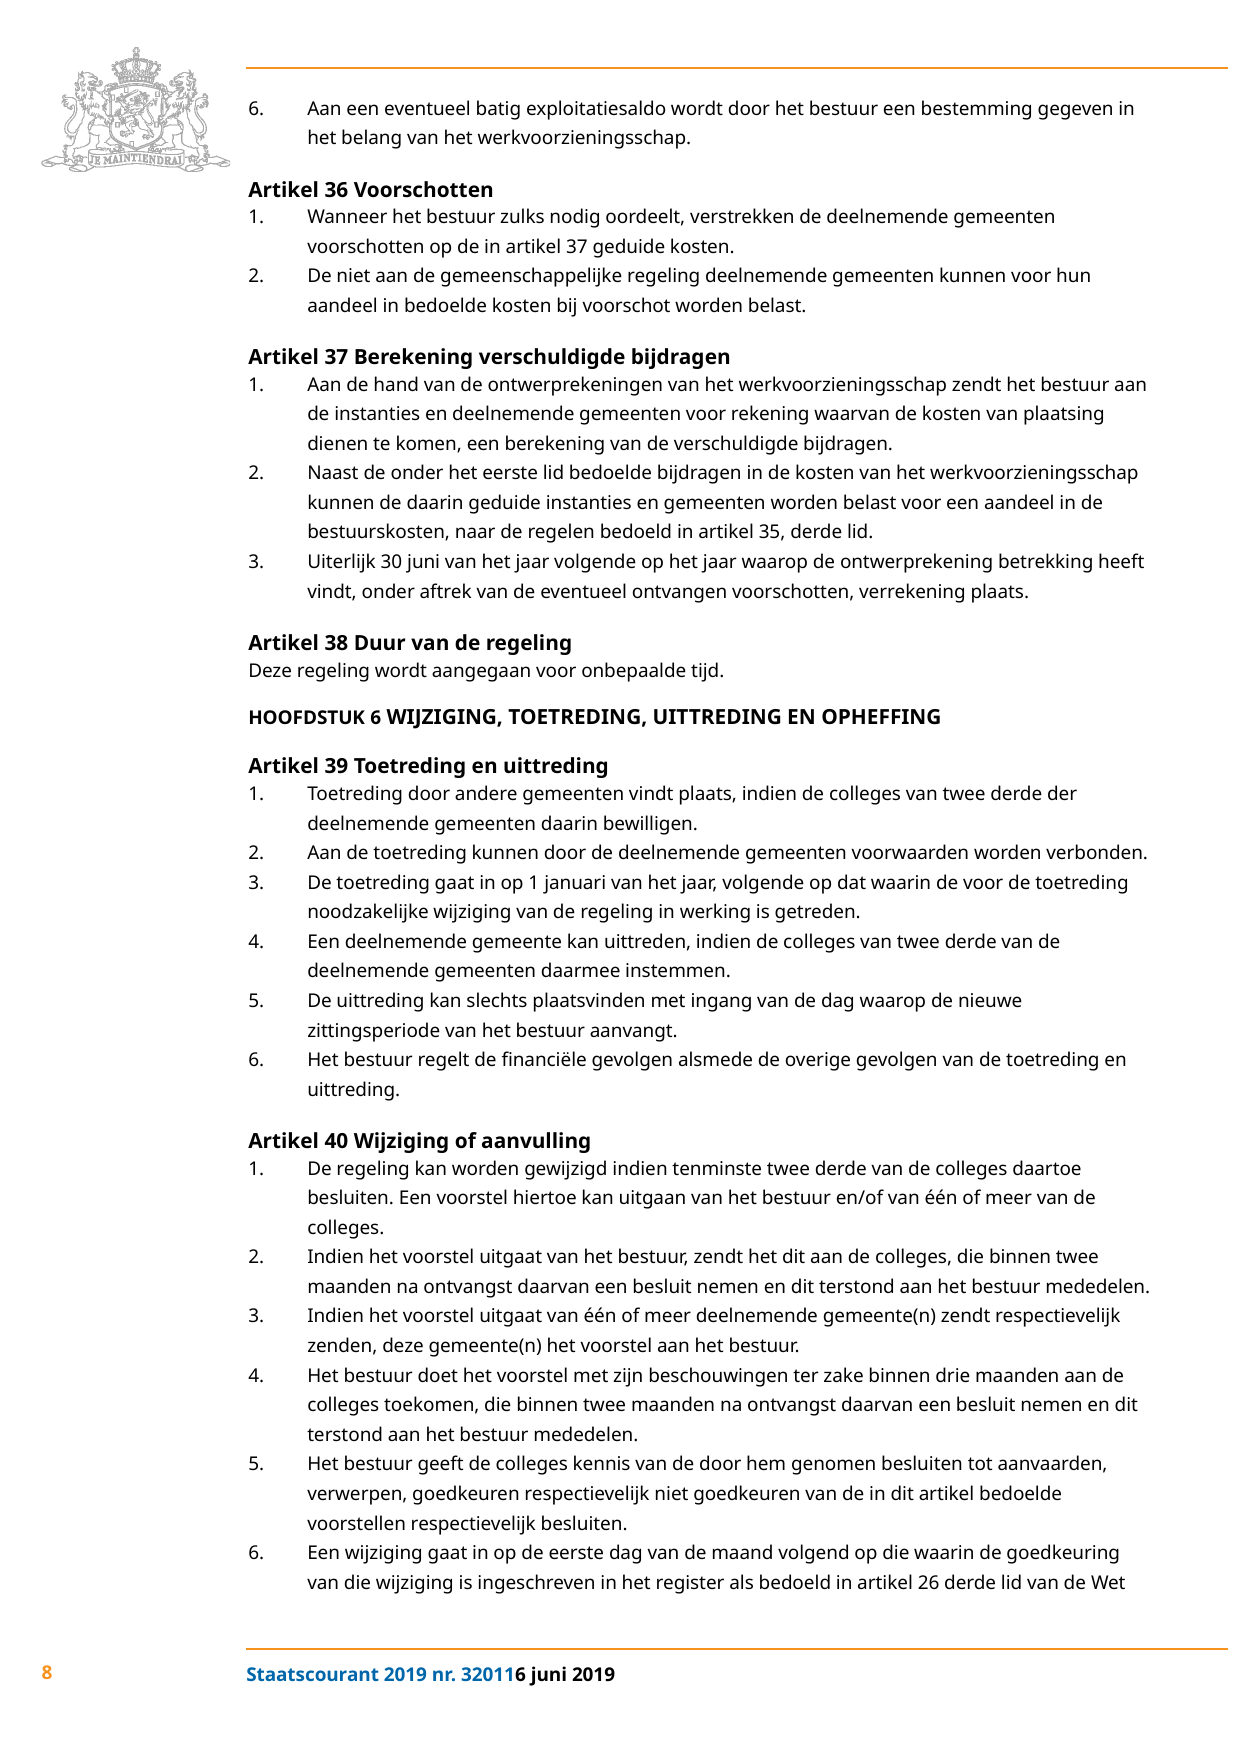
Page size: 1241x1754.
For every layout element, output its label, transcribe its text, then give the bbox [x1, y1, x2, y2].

list Een deelnemende gemeente kan uittreden, indien de colleges van twee derde van de deelnemende gemeenten daarmee instemmen. [248, 928, 1152, 983]
list Wanneer het bestuur zulks nodig oordeelt, verstrekken de deelnemende gemeenten voorschotten op de in artikel 37 geduide kosten. [248, 203, 1152, 258]
list De toetreding gaat in op 1 januari van het jaar, volgende op dat waarin de voor de toetreding noodzakelijke wijziging van de regeling in werking is getreden. [248, 869, 1152, 924]
list Het bestuur regelt de financiële gevolgen alsmede de overige gevolgen van de toetreding en uittreding. [248, 1046, 1152, 1102]
list Toetreding door andere gemeenten vindt plaats, indien de colleges van twee derde der deelnemende gemeenten daarin bewilligen. [248, 780, 1152, 835]
list Indien het voorstel uitgaat van één of meer deelnemende gemeente(n) zendt respectievelijk zenden, deze gemeente(n) het voorstel aan het bestuur. [248, 1303, 1152, 1358]
text Deze regeling wordt aangegaan voor onbepaalde tijd. [248, 657, 1152, 682]
list Aan een eventueel batig exploitatiesaldo wordt door het bestuur een bestemming gegeven in het belang van het werkvoorzieningsschap. [248, 95, 1152, 150]
text Artikel 40 Wijziging of aanvulling [248, 1126, 1152, 1155]
text Artikel 38 Duur van de regeling [248, 628, 1152, 657]
text HOOFDSTUK 6 WIJZIGING, TOETREDING, UITTREDING EN OPHEFFING [248, 702, 1152, 731]
list Aan de toetreding kunnen door de deelnemende gemeenten voorwaarden worden verbonden. [248, 839, 1152, 865]
list Het bestuur doet het voorstel met zijn beschouwingen ter zake binnen drie maanden aan de colleges toekomen, die binnen twee maanden na ontvangst daarvan een besluit nemen en dit terstond aan het bestuur mededelen. [248, 1362, 1152, 1447]
list De niet aan de gemeenschappelijke regeling deelnemende gemeenten kunnen voor hun aandeel in bedoelde kosten bij voorschot worden belast. [248, 262, 1152, 318]
text Artikel 37 Berekening verschuldigde bijdragen [248, 342, 1152, 371]
list Uiterlijk 30 juni van het jaar volgende op het jaar waarop de ontwerprekening betrekking heeft vindt, onder aftrek van de eventueel ontvangen voorschotten, verrekening plaats. [248, 548, 1152, 604]
picture [41, 47, 231, 172]
list Een wijziging gaat in op de eerste dag van de maand volgend op die waarin de goedkeuring van die wijziging is ingeschreven in het register als bedoeld in artikel 26 derde lid van de Wet [248, 1539, 1152, 1595]
list Naast de onder het eerste lid bedoelde bijdragen in de kosten van het werkvoorzieningsschap kunnen de daarin geduide instanties en gemeenten worden belast voor een aandeel in de bestuurskosten, naar de regelen bedoeld in artikel 35, derde lid. [248, 459, 1152, 544]
text Artikel 36 Voorschotten [248, 175, 1152, 203]
list Aan de hand van de ontwerprekeningen van het werkvoorzieningsschap zendt het bestuur aan de instanties en deelnemende gemeenten voor rekening waarvan de kosten van plaatsing dienen te komen, een berekening van de verschuldigde bijdragen. [248, 371, 1152, 456]
list Indien het voorstel uitgaat van het bestuur, zendt het dit aan de colleges, die binnen twee maanden na ontvangst daarvan een besluit nemen en dit terstond aan het bestuur mededelen. [248, 1243, 1152, 1299]
text Artikel 39 Toetreding en uittreding [248, 752, 1152, 780]
list De regeling kan worden gewijzigd indien tenminste twee derde van de colleges daartoe besluiten. Een voorstel hiertoe kan uitgaan van het bestuur en/of van één of meer van de colleges. [248, 1155, 1152, 1240]
list Het bestuur geeft de colleges kennis van de door hem genomen besluiten tot aanvaarden, verwerpen, goedkeuren respectievelijk niet goedkeuren van de in dit artikel bedoelde voorstellen respectievelijk besluiten. [248, 1451, 1152, 1536]
list De uittreding kan slechts plaatsvinden met ingang van de dag waarop de nieuwe zittingsperiode van het bestuur aanvangt. [248, 987, 1152, 1042]
